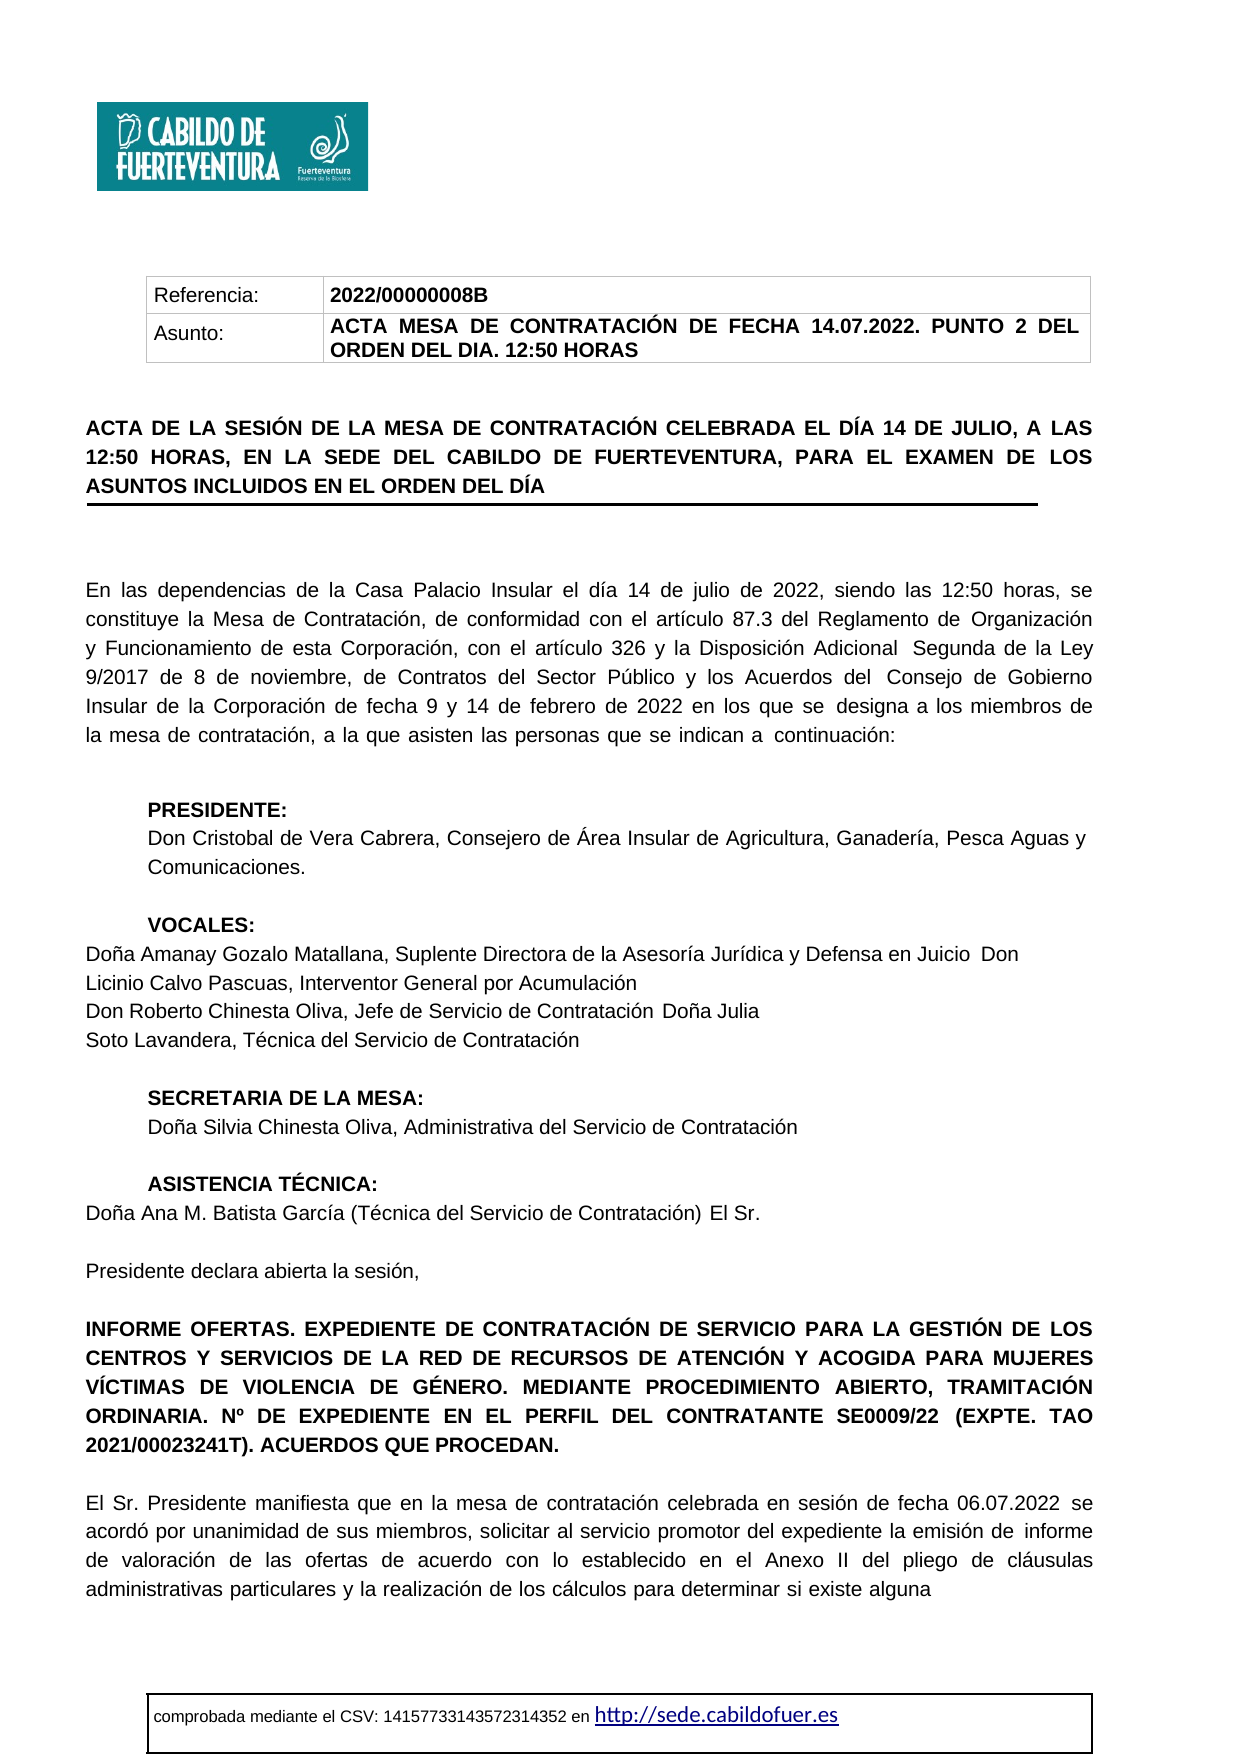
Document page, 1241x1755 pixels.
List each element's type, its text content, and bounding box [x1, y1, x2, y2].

text El Sr. Presidente manifiesta que en la mesa de contratación celebrada en sesión de fecha 06.07.2022 se acordó por unanimidad de sus miembros, solicitar al servicio promotor del expediente la emisión de informe de valoración de las ofertas de acuerdo con lo establecido en el Anexo II del pliego de cláusulas administrativas particulares y la realización de los cálculos para determinar si existe alguna [85, 1490, 1093, 1601]
subtitle PRESIDENTE: [147, 797, 1109, 821]
table_header Referencia: [147, 277, 323, 313]
text Doña Silvia Chinesta Oliva, Administrativa del Servicio de Contratación [147, 1114, 1109, 1138]
subtitle ACTA DE LA SESIÓN DE LA MESA DE CONTRATACIÓN CELEBRADA EL DÍA 14 DE JULIO, A LAS 12:50 HORAS, EN LA SEDE DEL CABILDO DE FUERTEVENTURA, PARA EL EXAMEN DE LOS ASUNTOS INCLUIDOS EN EL ORDEN DEL DÍA [85, 416, 1093, 498]
table_cell ACTA MESA DE CONTRATACIÓN DE FECHA 14.07.2022. PUNTO 2 DEL ORDEN DEL DIA. 12:50 HORAS [324, 314, 1090, 362]
text Doña Amanay Gozalo Matallana, Suplente Directora de la Asesoría Jurídica y Defensa en Juicio Don Licinio Calvo Pascuas, Interventor General por Acumulación [85, 941, 1068, 994]
subtitle ASISTENCIA TÉCNICA: [147, 1172, 1109, 1196]
table_header 2022/00000008B [324, 277, 1090, 313]
text Don Roberto Chinesta Oliva, Jefe de Servicio de Contratación Doña Julia Soto Lavandera, Técnica del Servicio de Contratación [85, 999, 763, 1052]
text Doña Ana M. Batista García (Técnica del Servicio de Contratación) El Sr. Presidente declara abierta la sesión, [85, 1201, 779, 1282]
text Don Cristobal de Vera Cabrera, Consejero de Área Insular de Agricultura, Ganadería, Pesca Aguas y Comunicaciones. [147, 826, 1109, 879]
text En las dependencias de la Casa Palacio Insular el día 14 de julio de 2022, siendo las 12:50 horas, se constituye la Mesa de Contratación, de conformidad con el artículo 87.3 del Reglamento de Organización y Funcionamiento de esta Corporación, con el artículo 326 y la Disposición Adicional Segunda de la Ley 9/2017 de 8 de noviembre, de Contratos del Sector Público y los Acuerdos del Consejo de Gobierno Insular de la Corporación de fecha 9 y 14 de febrero de 2022 en los que se designa a los miembros de la mesa de contratación, a la que asisten las personas que se indican a continuación: [85, 578, 1093, 747]
subtitle VOCALES: [147, 913, 1109, 937]
subtitle INFORME OFERTAS. EXPEDIENTE DE CONTRATACIÓN DE SERVICIO PARA LA GESTIÓN DE LOS CENTROS Y SERVICIOS DE LA RED DE RECURSOS DE ATENCIÓN Y ACOGIDA PARA MUJERES VÍCTIMAS DE VIOLENCIA DE GÉNERO. MEDIANTE PROCEDIMIENTO ABIERTO, TRAMITACIÓN ORDINARIA. Nº DE EXPEDIENTE EN EL PERFIL DEL CONTRATANTE SE0009/22 (EXPTE. TAO 2021/00023241T). ACUERDOS QUE PROCEDAN. [85, 1317, 1093, 1457]
subtitle SECRETARIA DE LA MESA: [147, 1086, 1109, 1110]
table_cell Asunto: [147, 314, 323, 362]
